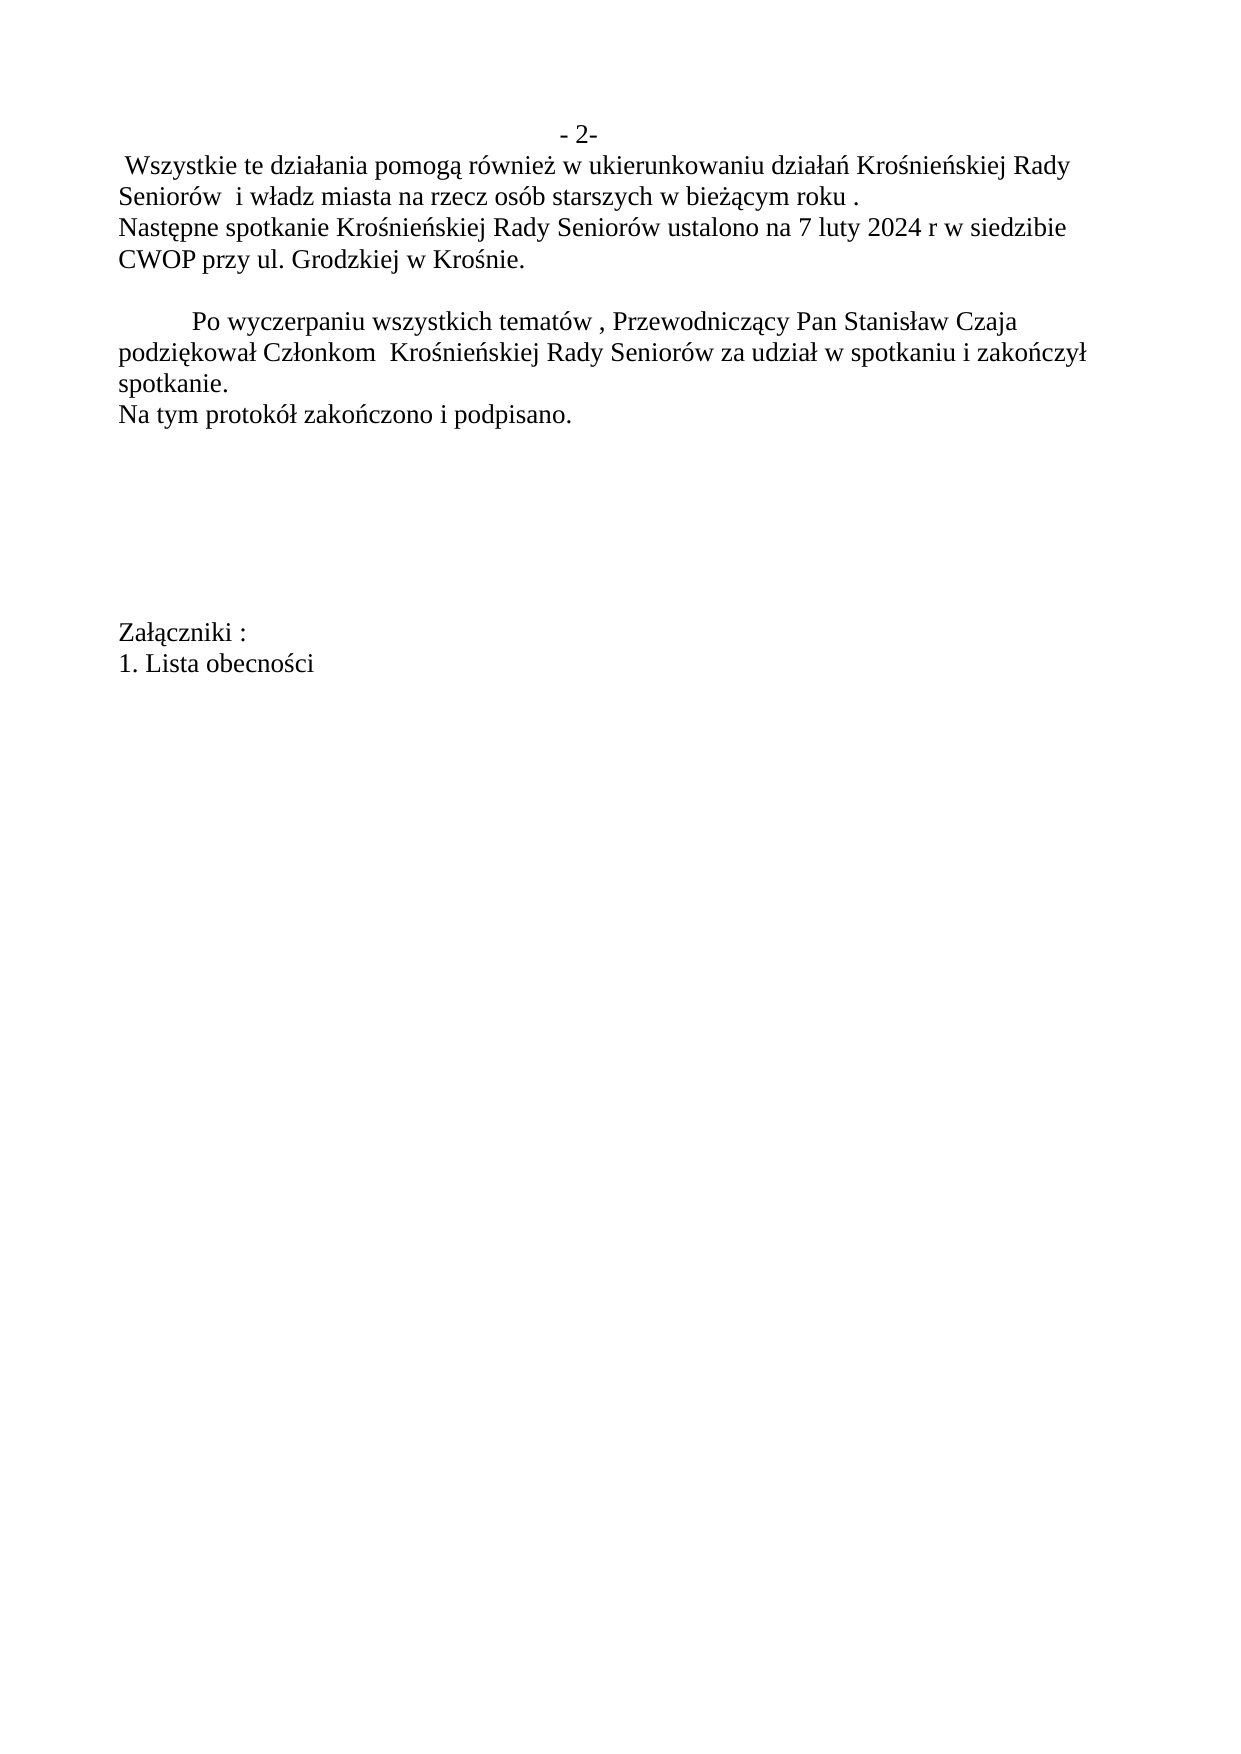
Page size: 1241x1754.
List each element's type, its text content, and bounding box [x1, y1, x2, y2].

text 1. Lista obecności [118, 648, 1122, 679]
text Wszystkie te działania pomogą również w ukierunkowaniu działań Krośnieńskiej Rady Seniorów i władz miasta na rzecz osób starszych w bieżącym roku . [118, 149, 1122, 212]
text Po wyczerpaniu wszystkich tematów , Przewodniczący Pan Stanisław Czaja podziękował Członkom Krośnieńskiej Rady Seniorów za udział w spotkaniu i zakończył spotkanie. [118, 305, 1122, 398]
text Załączniki : [118, 616, 1122, 648]
text - 2- [118, 118, 1122, 149]
text Następne spotkanie Krośnieńskiej Rady Seniorów ustalono na 7 luty 2024 r w siedzibie CWOP przy ul. Grodzkiej w Krośnie. [118, 212, 1122, 274]
text Na tym protokół zakończono i podpisano. [118, 398, 1122, 429]
